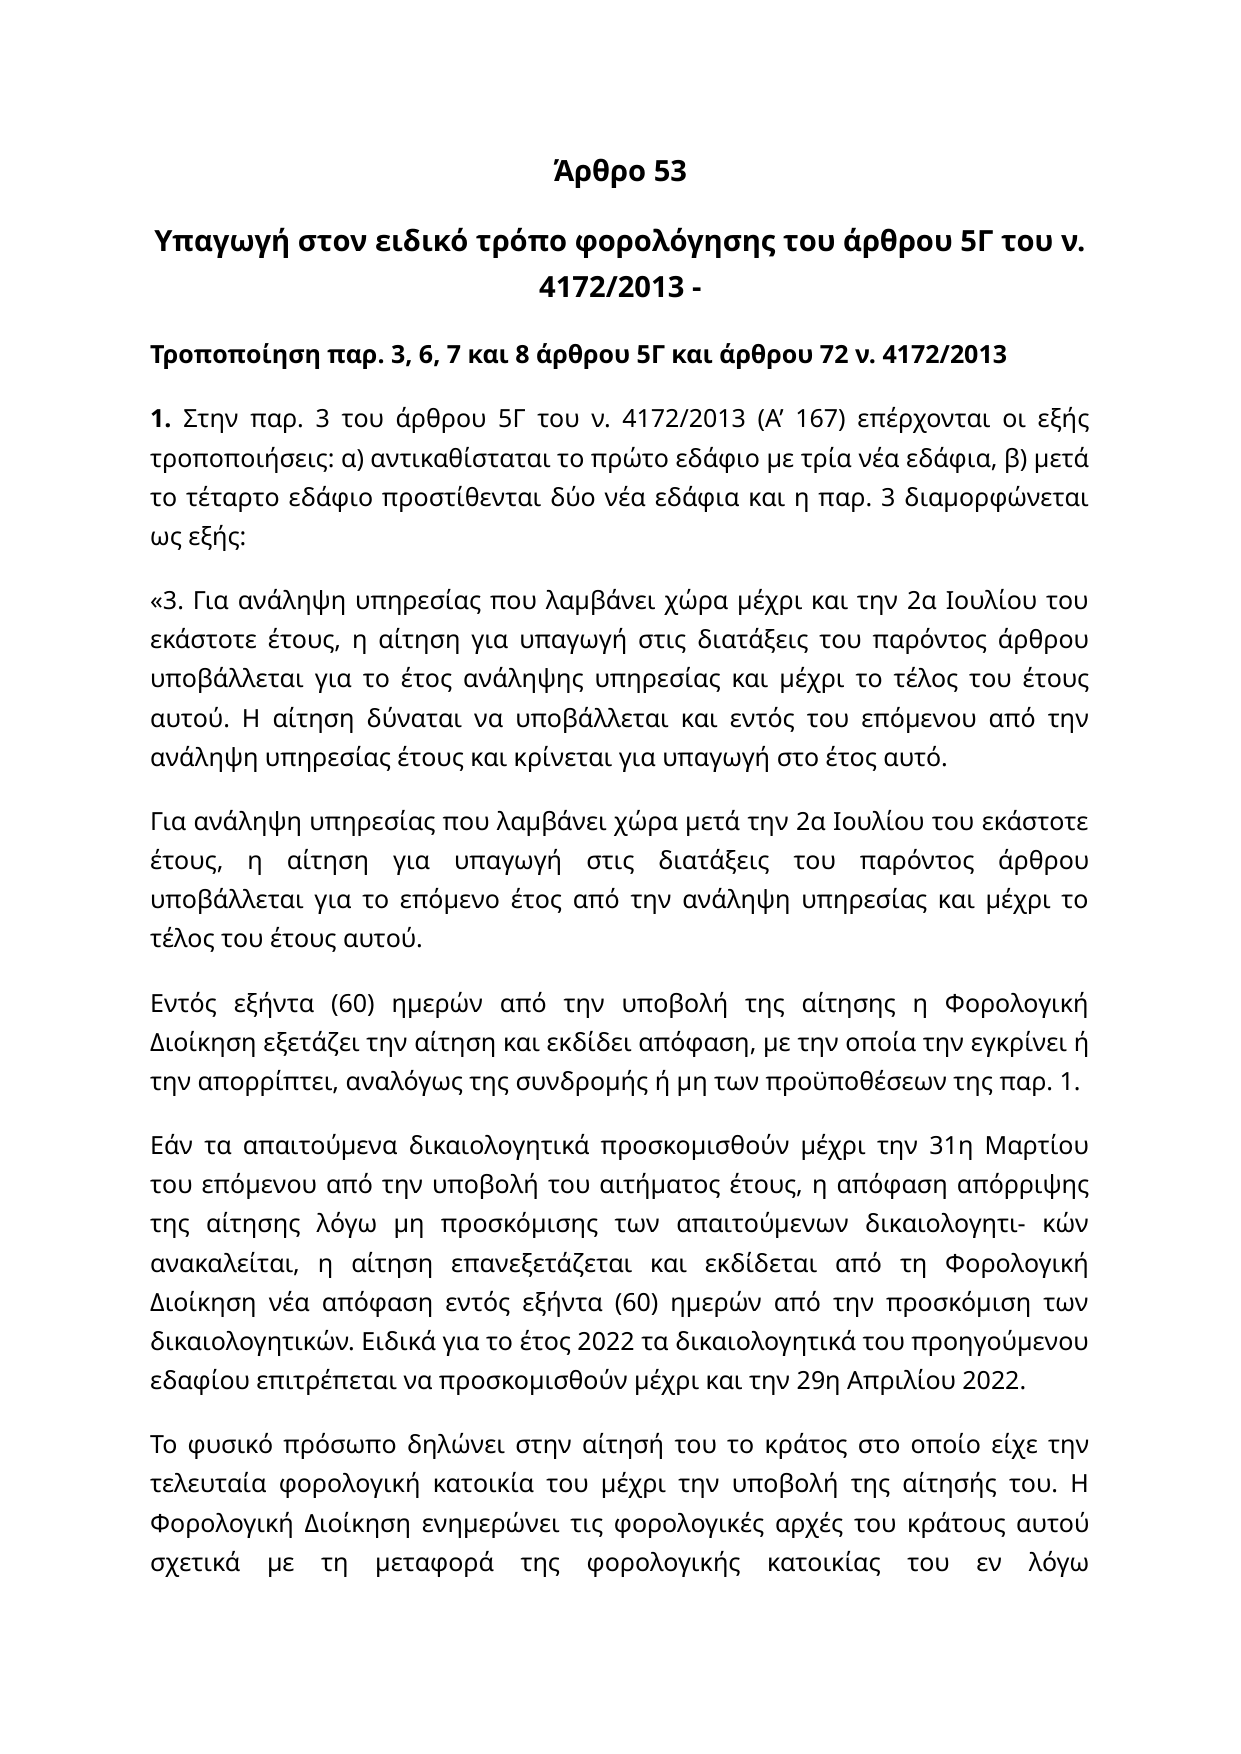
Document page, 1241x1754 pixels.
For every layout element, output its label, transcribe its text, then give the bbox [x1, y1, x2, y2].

text Εντός εξήντα (60) ημερών από την υποβολή της αίτησης η Φορολογική Διοίκηση εξετάζει την αίτηση και εκδίδει απόφαση, με την οποία την εγκρίνει ή την απορρίπτει, αναλόγως της συνδρομής ή μη των προϋποθέσεων της παρ. 1. [150, 985, 1090, 1098]
text Το φυσικό πρόσωπο δηλώνει στην αίτησή του το κράτος στο οποίο είχε την τελευταία φορολογική κατοικία του μέχρι την υποβολή της αίτησής του. Η Φορολογική Διοίκηση ενημερώνει τις φορολογικές αρχές του κράτους αυτού σχετικά με τη μεταφορά της φορολογικής κατοικίας του εν λόγω [150, 1427, 1090, 1578]
text Εάν τα απαιτούμενα δικαιολογητικά προσκομισθούν μέχρι την 31η Μαρτίου του επόμενου από την υποβολή του αιτήματος έτους, η απόφαση απόρριψης της αίτησης λόγω μη προσκόμισης των απαιτούμενων δικαιολογητι- κών ανακαλείται, η αίτηση επανεξετάζεται και εκδίδεται από τη Φορολογική Διοίκηση νέα απόφαση εντός εξήντα (60) ημερών από την προσκόμιση των δικαιολογητικών. Ειδικά για το έτος 2022 τα δικαιολογητικά του προηγούμενου εδαφίου επιτρέπεται να προσκομισθούν μέχρι και την 29η Απριλίου 2022. [150, 1128, 1090, 1397]
subtitle Άρθρο 53 [150, 150, 1090, 190]
text Για ανάληψη υπηρεσίας που λαμβάνει χώρα μετά την 2α Ιουλίου του εκάστοτε έτους, η αίτηση για υπαγωγή στις διατάξεις του παρόντος άρθρου υποβάλλεται για το επόμενο έτος από την ανάληψη υπηρεσίας και μέχρι το τέλος του έτους αυτού. [150, 803, 1090, 955]
subtitle Υπαγωγή στον ειδικό τρόπο φορολόγησης του άρθρου 5Γ του ν. 4172/2013 - [150, 221, 1090, 306]
text 1. Στην παρ. 3 του άρθρου 5Γ του ν. 4172/2013 (Α’ 167) επέρχονται οι εξής τροποποιήσεις: α) αντικαθίσταται το πρώτο εδάφιο με τρία νέα εδάφια, β) μετά το τέταρτο εδάφιο προστίθενται δύο νέα εδάφια και η παρ. 3 διαμορφώνεται ως εξής: [150, 401, 1090, 553]
text «3. Για ανάληψη υπηρεσίας που λαμβάνει χώρα μέχρι και την 2α Ιουλίου του εκάστοτε έτους, η αίτηση για υπαγωγή στις διατάξεις του παρόντος άρθρου υποβάλλεται για το έτος ανάληψης υπηρεσίας και μέχρι το τέλος του έτους αυτού. Η αίτηση δύναται να υποβάλλεται και εντός του επόμενου από την ανάληψη υπηρεσίας έτους και κρίνεται για υπαγωγή στο έτος αυτό. [150, 583, 1090, 773]
text Τροποποίηση παρ. 3, 6, 7 και 8 άρθρου 5Γ και άρθρου 72 ν. 4172/2013 [150, 337, 1090, 371]
